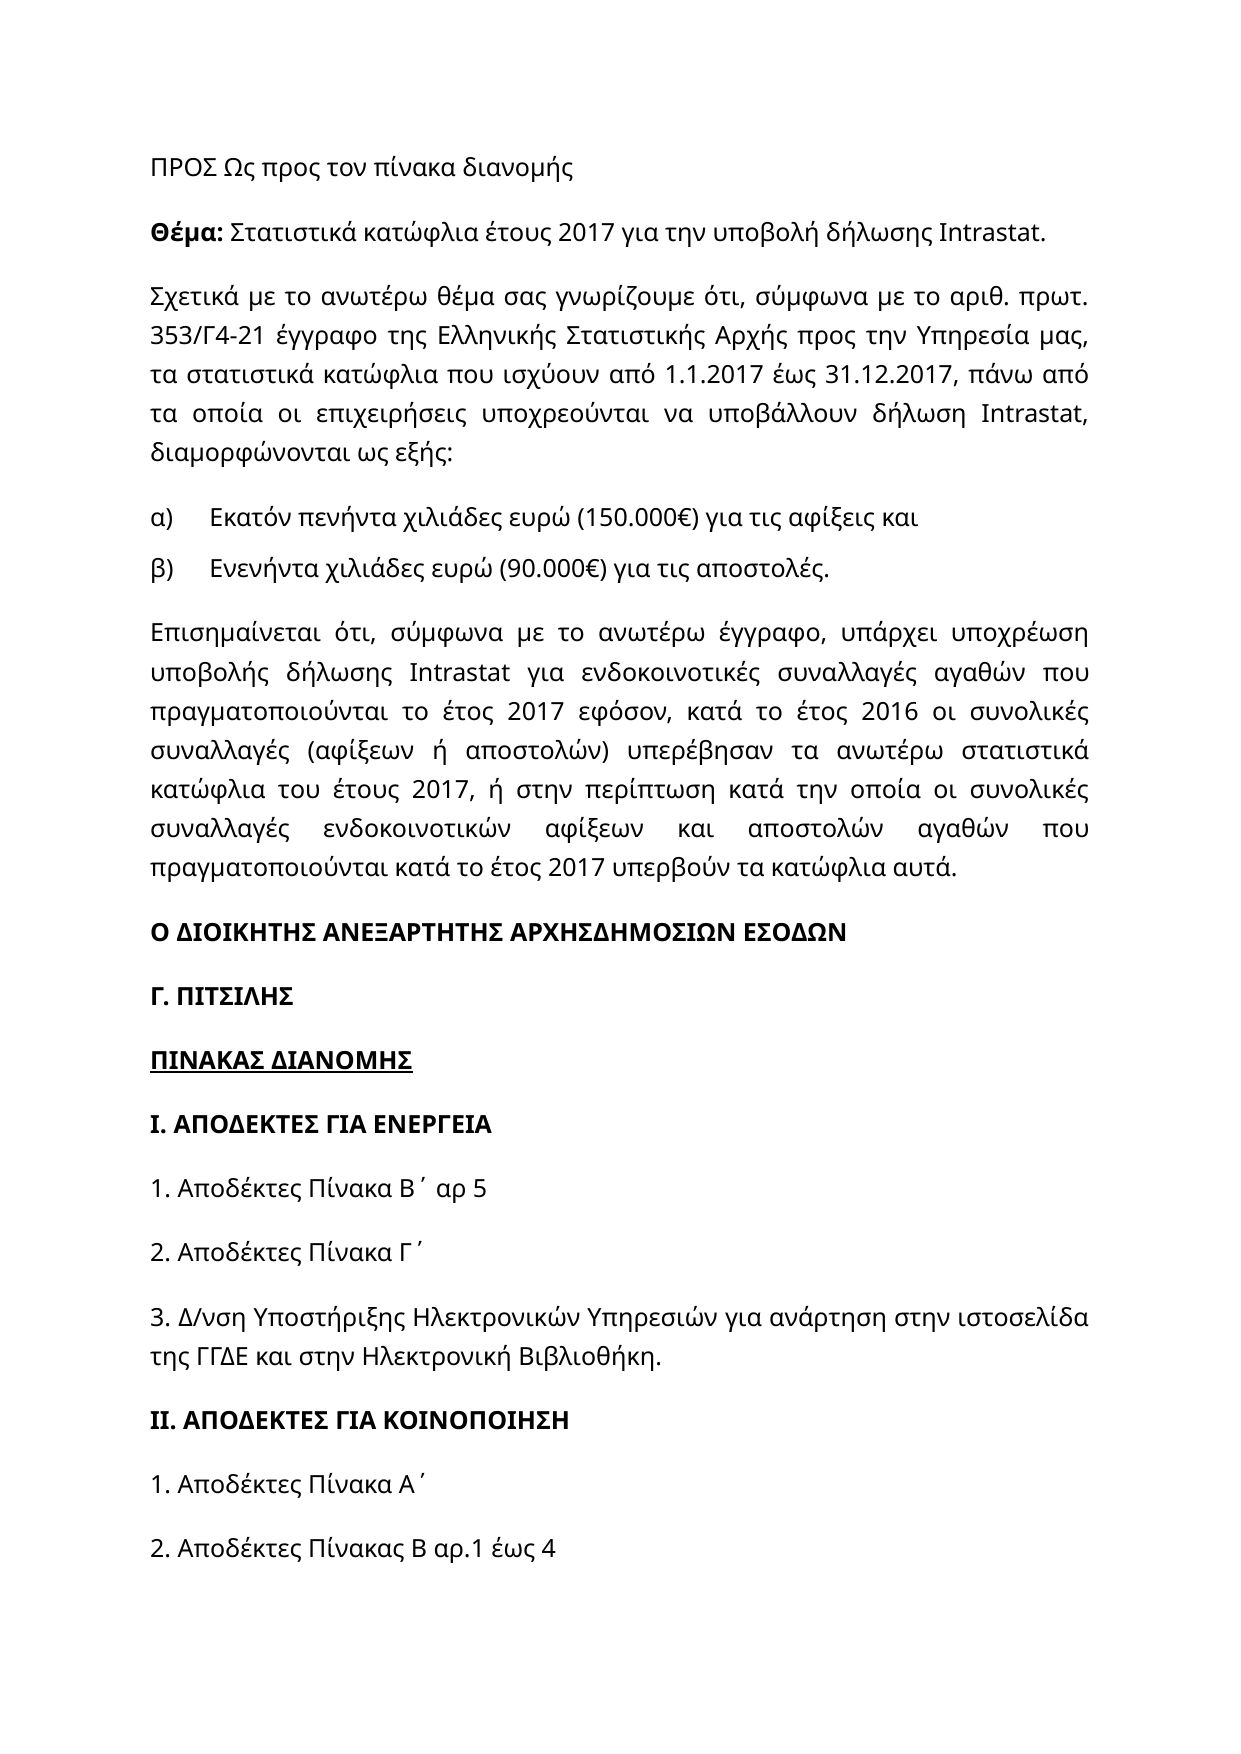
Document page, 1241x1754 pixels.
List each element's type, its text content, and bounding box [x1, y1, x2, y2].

text 2. Αποδέκτες Πίνακας Β αρ.1 έως 4 [150, 1531, 1090, 1565]
text ΠΙΝΑΚΑΣ ΔΙΑΝΟΜΗΣ [150, 1042, 1090, 1077]
list α) Εκατόν πενήντα χιλιάδες ευρώ (150.000€) για τις αφίξεις και [150, 499, 1090, 533]
list β) Ενενήντα χιλιάδες ευρώ (90.000€) για τις αποστολές. [150, 551, 1090, 585]
text 2. Αποδέκτες Πίνακα Γ΄ [150, 1235, 1090, 1269]
text 1. Αποδέκτες Πίνακα Β΄ αρ 5 [150, 1171, 1090, 1205]
text Ο ΔΙΟΙΚΗΤΗΣ ΑΝΕΞΑΡΤΗΤΗΣ ΑΡΧΗΣΔΗΜΟΣΙΩΝ ΕΣΟΔΩΝ [150, 914, 1090, 948]
text Ι. ΑΠΟΔΕΚΤΕΣ ΓΙΑ ΕΝΕΡΓΕΙΑ [150, 1107, 1090, 1141]
text 1. Αποδέκτες Πίνακα Α΄ [150, 1467, 1090, 1501]
text ΠΡΟΣ Ως προς τον πίνακα διανομής [150, 150, 1090, 184]
text Επισημαίνεται ότι, σύμφωνα με το ανωτέρω έγγραφο, υπάρχει υποχρέωση υποβολής δήλωσης Intrastat για ενδοκοινοτικές συναλλαγές αγαθών που πραγματοποιούνται το έτος 2017 εφόσον, κατά το έτος 2016 οι συνολικές συναλλαγές (αφίξεων ή αποστολών) υπερέβησαν τα ανωτέρω στατιστικά κατώφλια του έτους 2017, ή στην περίπτωση κατά την οποία οι συνολικές συναλλαγές ενδοκοινοτικών αφίξεων και αποστολών αγαθών που πραγματοποιούνται κατά το έτος 2017 υπερβούν τα κατώφλια αυτά. [150, 615, 1090, 884]
text ΙΙ. ΑΠΟΔΕΚΤΕΣ ΓΙΑ ΚΟΙΝΟΠΟΙΗΣΗ [150, 1402, 1090, 1437]
text Σχετικά με το ανωτέρω θέμα σας γνωρίζουμε ότι, σύμφωνα με το αριθ. πρωτ. 353/Γ4-21 έγγραφο της Ελληνικής Στατιστικής Αρχής προς την Υπηρεσία μας, τα στατιστικά κατώφλια που ισχύουν από 1.1.2017 έως 31.12.2017, πάνω από τα οποία οι επιχειρήσεις υποχρεούνται να υποβάλλουν δήλωση Intrastat, διαμορφώνονται ως εξής: [150, 278, 1090, 469]
text 3. Δ/νση Υποστήριξης Ηλεκτρονικών Υπηρεσιών για ανάρτηση στην ιστοσελίδα της ΓΓΔΕ και στην Ηλεκτρονική Βιβλιοθήκη. [150, 1299, 1090, 1372]
text Θέμα: Στατιστικά κατώφλια έτους 2017 για την υποβολή δήλωσης Intrastat. [150, 214, 1090, 248]
text Γ. ΠΙΤΣΙΛΗΣ [150, 978, 1090, 1012]
